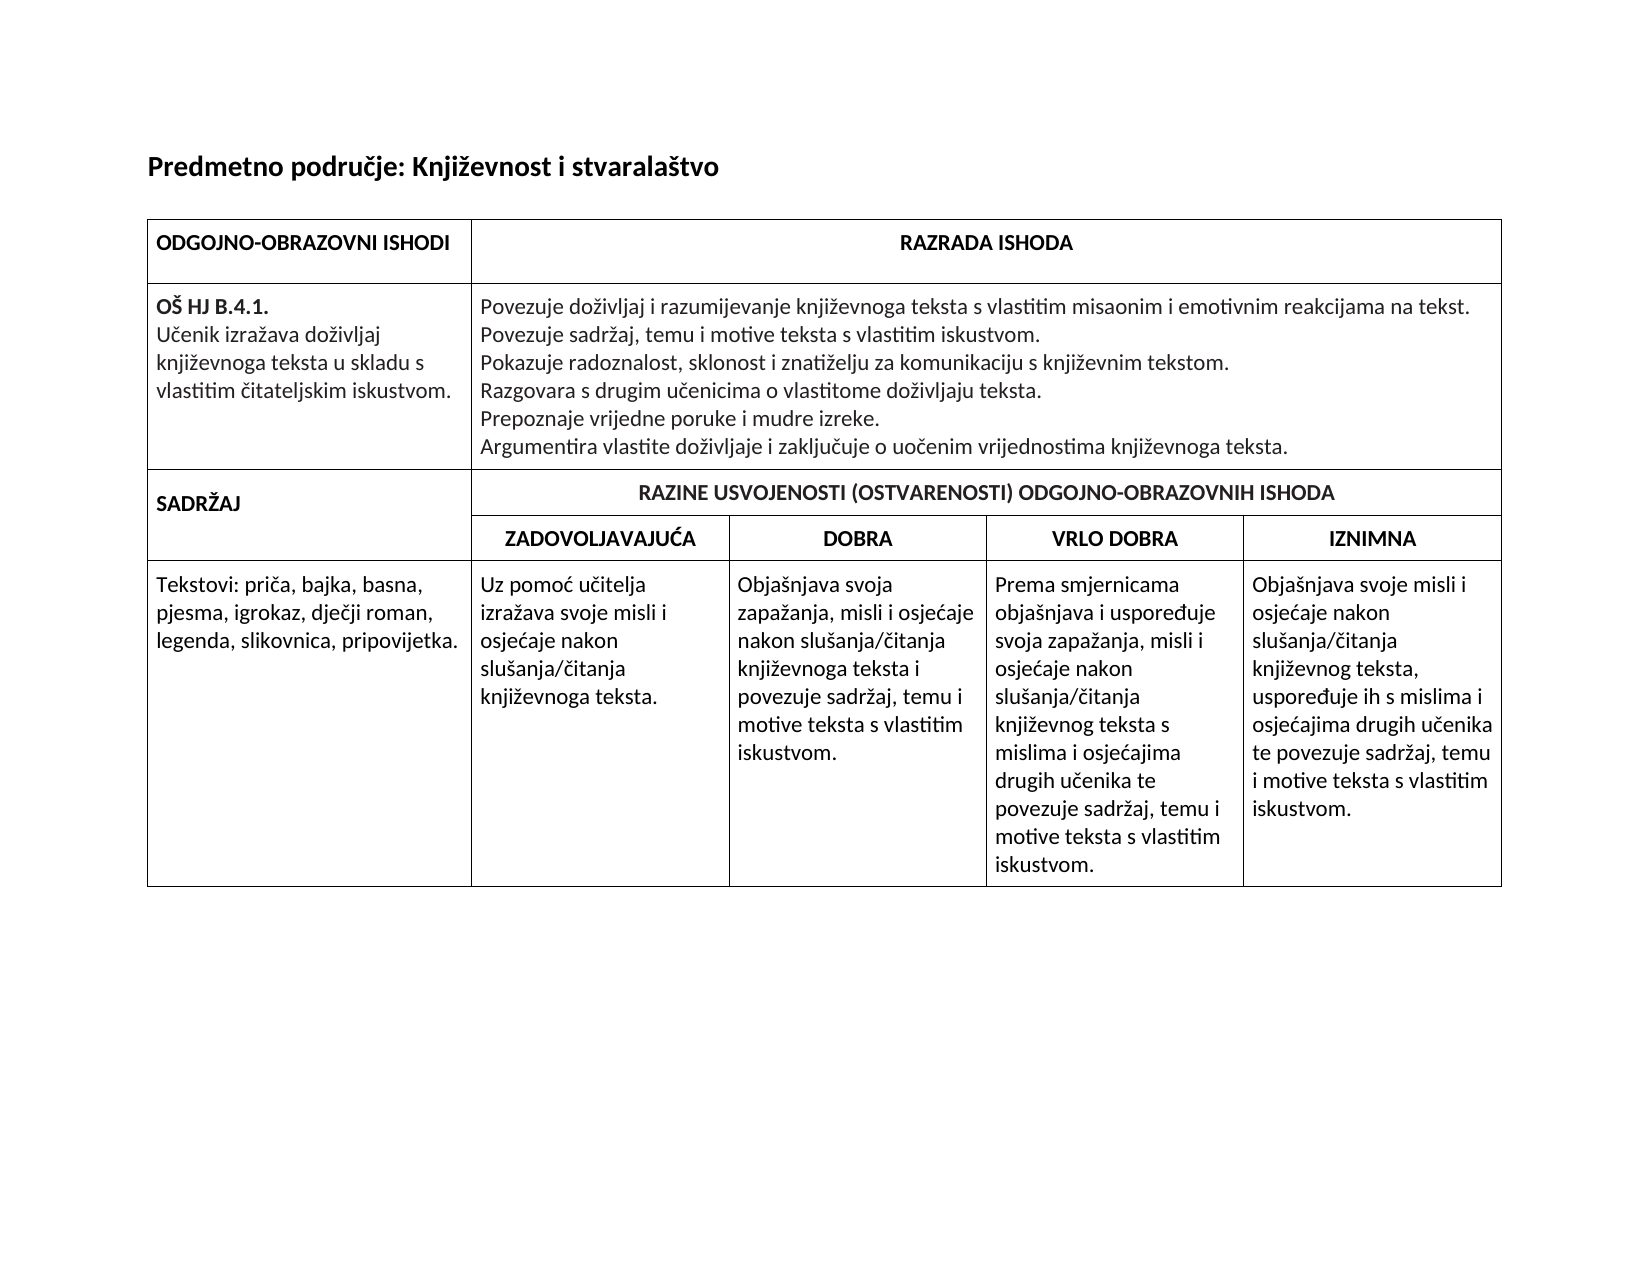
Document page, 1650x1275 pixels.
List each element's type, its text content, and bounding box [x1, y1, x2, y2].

table_cell Prema smjernicama objašnjava i uspoređuje svoja zapažanja, misli i osjećaje nakon slušanja/čitanja književnog teksta s mislima i osjećajima drugih učenika te povezuje sadržaj, temu i motive teksta s vlastitim iskustvom. [987, 561, 1243, 886]
table_cell VRLO DOBRA [987, 516, 1243, 560]
table_cell Objašnjava svoje misli i osjećaje nakon slušanja/čitanja književnog teksta, uspoređuje ih s mislima i osjećajima drugih učenika te povezuje sadržaj, temu i motive teksta s vlastitim iskustvom. [1244, 561, 1501, 886]
table_cell DOBRA [730, 516, 986, 560]
text Predmetno područje: Književnost i stvaralaštvo [148, 148, 1502, 183]
table_cell Tekstovi: priča, bajka, basna, pjesma, igrokaz, dječji roman, legenda, slikovnica, pripovijetka. [148, 561, 471, 886]
table_cell Objašnjava svoja zapažanja, misli i osjećaje nakon slušanja/čitanja književnoga teksta i povezuje sadržaj, temu i motive teksta s vlastitim iskustvom. [730, 561, 986, 886]
table_cell SADRŽAJ [148, 470, 471, 560]
table_cell Povezuje doživljaj i razumijevanje književnoga teksta s vlastitim misaonim i emotivnim reakcijama na tekst. Povezuje sadržaj, temu i motive teksta s vlastitim iskustvom. Pokazuje radoznalost, sklonost i znatiželju za komunikaciju s književnim tekstom. Razgovara s drugim učenicima o vlastitome doživljaju teksta. Prepoznaje vrijedne poruke i mudre izreke. Argumentira vlastite doživljaje i zaključuje o uočenim vrijednostima književnoga teksta. [472, 284, 1501, 469]
table_cell RAZINE USVOJENOSTI (OSTVARENOSTI) ODGOJNO-OBRAZOVNIH ISHODA [472, 470, 1501, 514]
table_header RAZRADA ISHODA [472, 220, 1501, 283]
table_cell IZNIMNA [1244, 516, 1501, 560]
table_header ODGOJNO-OBRAZOVNI ISHODI [148, 220, 471, 283]
table_cell Uz pomoć učitelja izražava svoje misli i osjećaje nakon slušanja/čitanja književnoga teksta. [472, 561, 729, 886]
table_cell OŠ HJ B.4.1. Učenik izražava doživljaj književnoga teksta u skladu s vlastitim čitateljskim iskustvom. [148, 284, 471, 469]
table_cell ZADOVOLJAVAJUĆA [472, 516, 729, 560]
